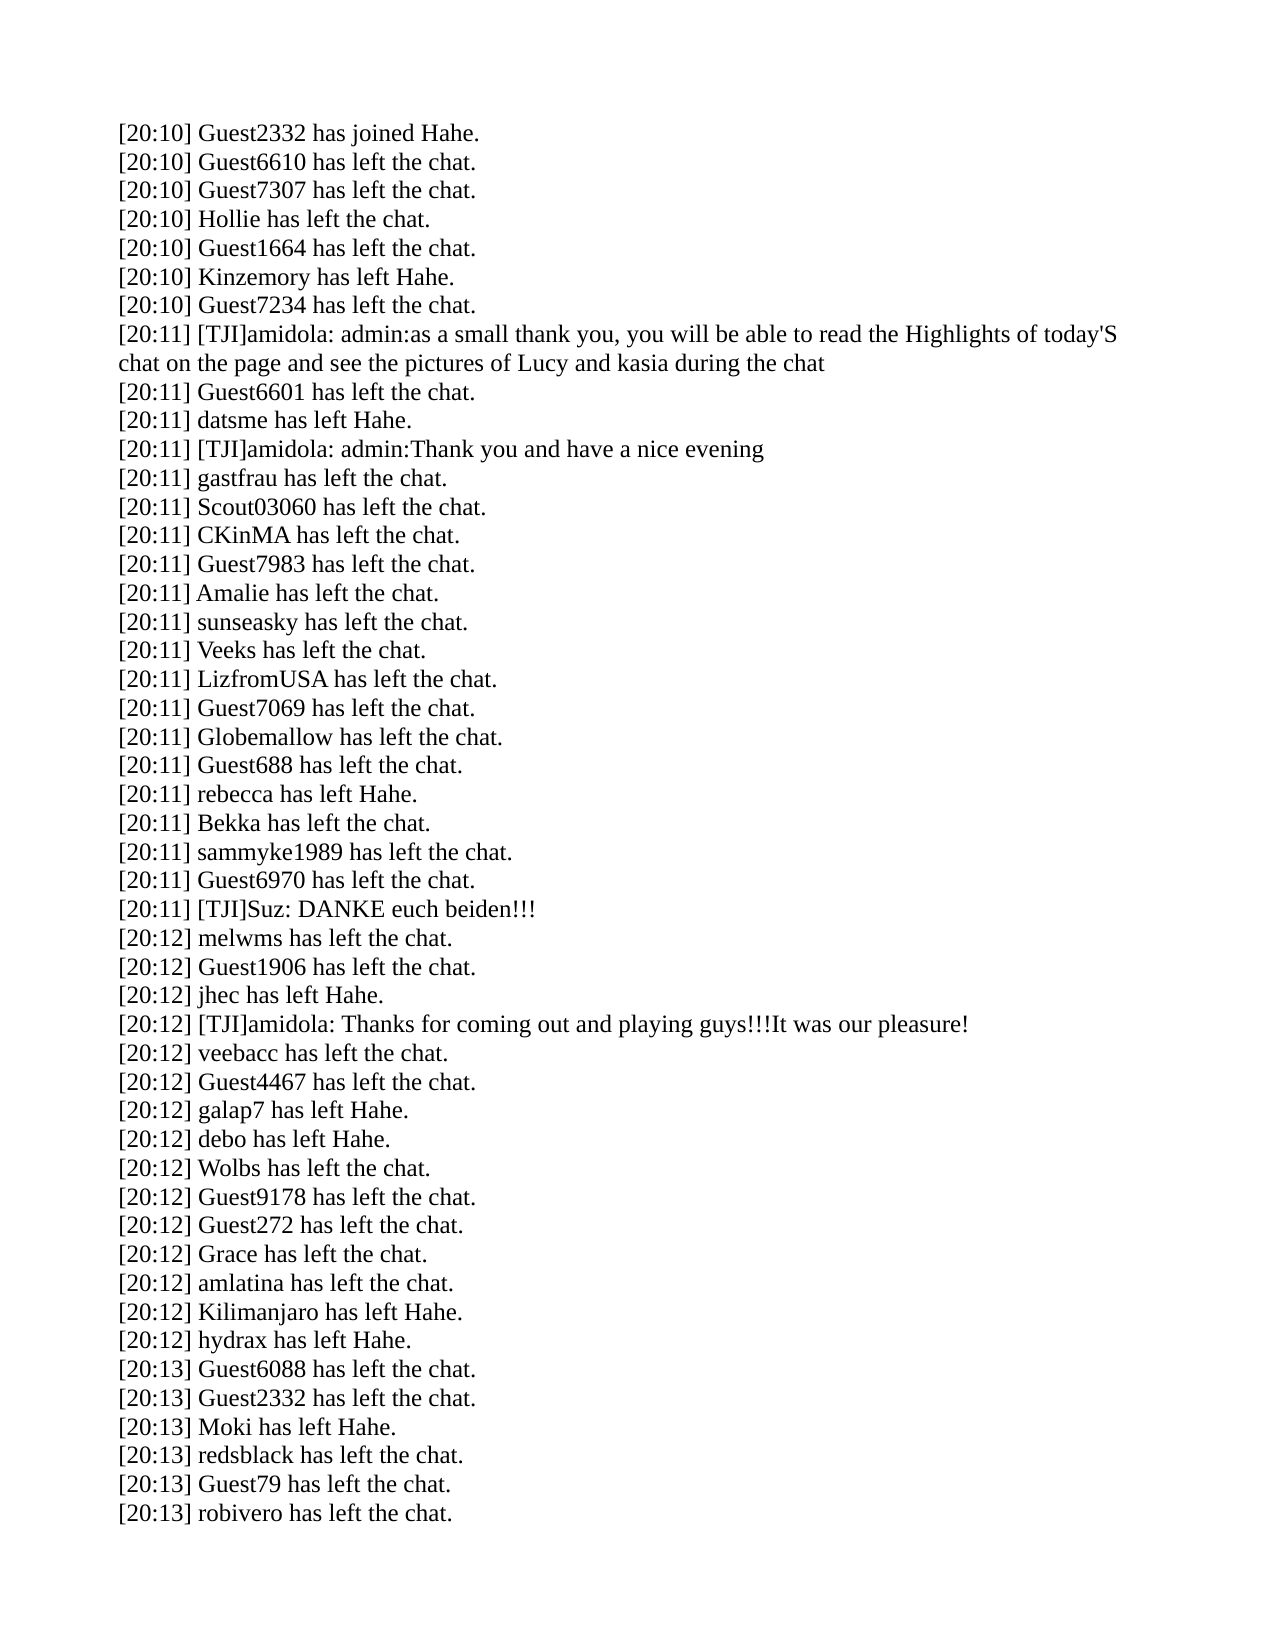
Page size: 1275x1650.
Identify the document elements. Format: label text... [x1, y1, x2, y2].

text [20:12] hydrax has left Hahe. [118, 1326, 1157, 1354]
text [20:12] melwms has left the chat. [118, 923, 1157, 952]
text [20:10] Guest1664 has left the chat. [118, 233, 1157, 262]
text [20:10] Guest7307 has left the chat. [118, 176, 1157, 204]
text [20:12] amlatina has left the chat. [118, 1268, 1157, 1297]
text [20:11] Guest7983 has left the chat. [118, 549, 1157, 578]
text [20:11] LizfromUSA has left the chat. [118, 664, 1157, 693]
text [20:11] Globemallow has left the chat. [118, 722, 1157, 751]
text [20:11] Bekka has left the chat. [118, 808, 1157, 837]
text [20:11] datsme has left Hahe. [118, 406, 1157, 434]
text [20:13] redsblack has left the chat. [118, 1441, 1157, 1469]
text [20:11] gastfrau has left the chat. [118, 463, 1157, 492]
text [20:11] Guest6601 has left the chat. [118, 377, 1157, 406]
text [20:12] jhec has left Hahe. [118, 981, 1157, 1009]
text [20:11] Amalie has left the chat. [118, 578, 1157, 607]
text [20:11] Veeks has left the chat. [118, 636, 1157, 664]
text [20:11] CKinMA has left the chat. [118, 521, 1157, 549]
text [20:10] Guest6610 has left the chat. [118, 147, 1157, 176]
text [20:12] debo has left Hahe. [118, 1124, 1157, 1153]
text [20:10] Guest7234 has left the chat. [118, 291, 1157, 319]
text [20:12] Wolbs has left the chat. [118, 1153, 1157, 1182]
text [20:12] galap7 has left Hahe. [118, 1096, 1157, 1124]
text [20:13] robivero has left the chat. [118, 1498, 1157, 1527]
text [20:11] [TJI]Suz: DANKE euch beiden!!! [118, 894, 1157, 923]
text [20:12] Kilimanjaro has left Hahe. [118, 1297, 1157, 1326]
text [20:11] rebecca has left Hahe. [118, 779, 1157, 808]
text [20:12] Guest9178 has left the chat. [118, 1182, 1157, 1211]
text [20:13] Guest79 has left the chat. [118, 1469, 1157, 1498]
text [20:12] Guest272 has left the chat. [118, 1211, 1157, 1239]
text [20:11] Guest6970 has left the chat. [118, 866, 1157, 894]
text [20:11] Scout03060 has left the chat. [118, 492, 1157, 521]
text [20:11] [TJI]amidola: admin:Thank you and have a nice evening [118, 434, 1157, 463]
text [20:12] Guest1906 has left the chat. [118, 952, 1157, 981]
text [20:12] Grace has left the chat. [118, 1239, 1157, 1268]
text [20:11] Guest688 has left the chat. [118, 751, 1157, 779]
text [20:10] Hollie has left the chat. [118, 204, 1157, 233]
text [20:13] Moki has left Hahe. [118, 1412, 1157, 1441]
text [20:10] Kinzemory has left Hahe. [118, 262, 1157, 291]
text [20:11] sunseasky has left the chat. [118, 607, 1157, 636]
text [20:12] Guest4467 has left the chat. [118, 1067, 1157, 1096]
text [20:11] sammyke1989 has left the chat. [118, 837, 1157, 866]
text [20:10] Guest2332 has joined Hahe. [118, 118, 1157, 147]
text [20:11] [TJI]amidola: admin:as a small thank you, you will be able to read the Highlights of today'S chat on the page and see the pictures of Lucy and kasia during the chat [118, 319, 1157, 377]
text [20:13] Guest2332 has left the chat. [118, 1383, 1157, 1412]
text [20:12] veebacc has left the chat. [118, 1038, 1157, 1067]
text [20:13] Guest6088 has left the chat. [118, 1354, 1157, 1383]
text [20:11] Guest7069 has left the chat. [118, 693, 1157, 722]
text [20:12] [TJI]amidola: Thanks for coming out and playing guys!!!It was our pleasure! [118, 1009, 1157, 1038]
